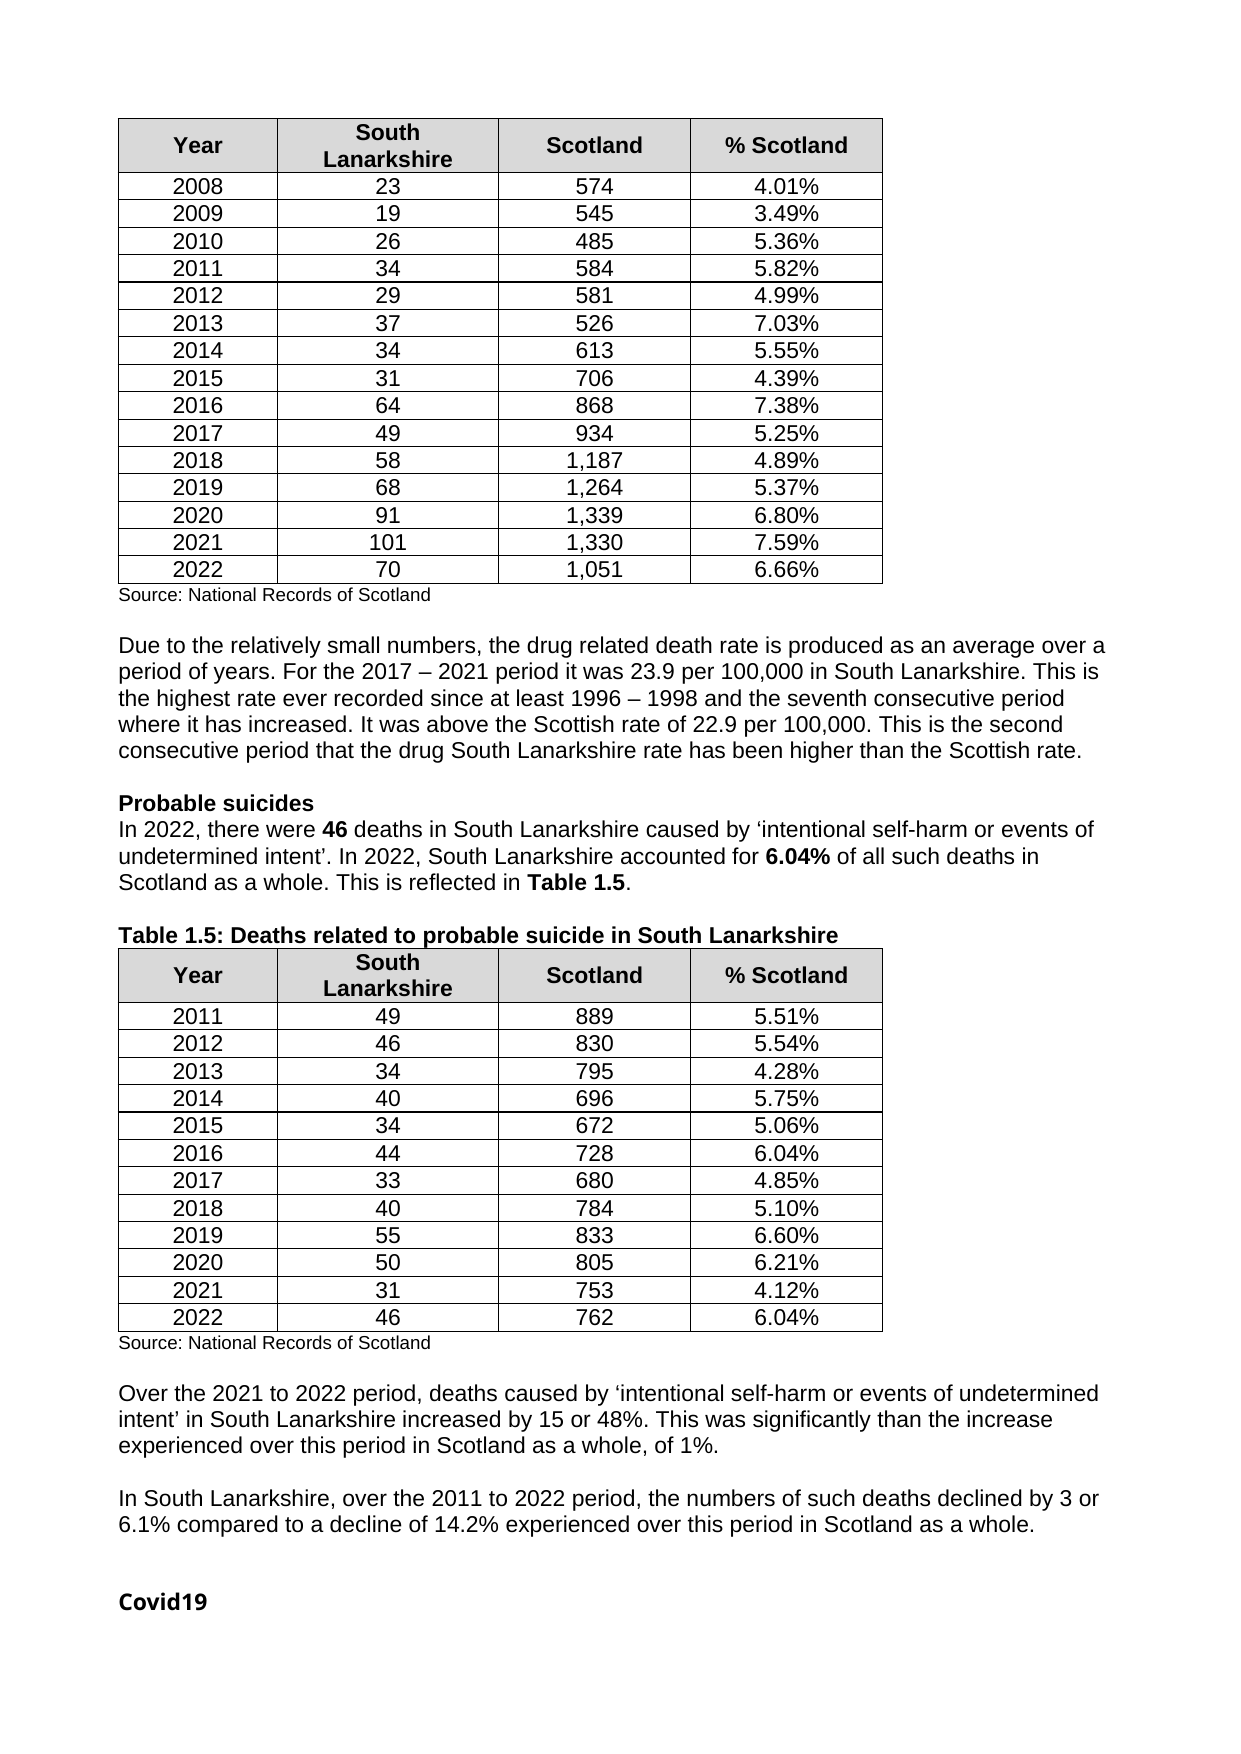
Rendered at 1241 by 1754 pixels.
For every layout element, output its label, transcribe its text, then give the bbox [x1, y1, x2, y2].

table_cell 545 [499, 200, 690, 227]
table_cell 1,330 [499, 529, 690, 555]
table_cell 70 [278, 556, 498, 583]
table_cell 830 [499, 1030, 690, 1057]
table_cell 6.66% [691, 556, 882, 583]
table_cell 2017 [119, 420, 277, 446]
table_cell 2021 [119, 529, 277, 555]
table_cell 706 [499, 365, 690, 391]
text Table 1.5: Deaths related to probable suicide in South Lanarkshire [118, 922, 1122, 948]
table_header Year [119, 119, 277, 172]
table_cell 1,339 [499, 502, 690, 528]
table_cell 46 [278, 1304, 498, 1331]
table_cell 2018 [119, 1195, 277, 1221]
table_header South Lanarkshire [278, 119, 498, 172]
table_cell 581 [499, 283, 690, 309]
table_cell 101 [278, 529, 498, 555]
table_cell 728 [499, 1140, 690, 1166]
table_cell 889 [499, 1003, 690, 1029]
table_cell 753 [499, 1277, 690, 1303]
table_cell 50 [278, 1249, 498, 1276]
table_cell 784 [499, 1195, 690, 1221]
table_cell 2017 [119, 1167, 277, 1193]
table_cell 4.85% [691, 1167, 882, 1193]
table_cell 2013 [119, 310, 277, 336]
table_cell 805 [499, 1249, 690, 1276]
table_cell 2014 [119, 337, 277, 364]
text Over the 2021 to 2022 period, deaths caused by ‘intentional self-harm or events of undetermined intent’ in South Lanarkshire increased by 15 or 48%. This was significantly than the increase experienced over this period in Scotland as a whole, of 1%. [118, 1379, 1122, 1458]
table_cell 868 [499, 392, 690, 418]
table_cell 19 [278, 200, 498, 227]
table_cell 2019 [119, 1222, 277, 1248]
table_cell 795 [499, 1058, 690, 1084]
table_cell 49 [278, 1003, 498, 1029]
table_cell 5.82% [691, 255, 882, 281]
table_cell 4.28% [691, 1058, 882, 1084]
table_cell 34 [278, 1113, 498, 1139]
table_cell 34 [278, 1058, 498, 1084]
table_cell 44 [278, 1140, 498, 1166]
table_cell 7.59% [691, 529, 882, 555]
table_cell 6.80% [691, 502, 882, 528]
table_cell 696 [499, 1085, 690, 1111]
table_cell 31 [278, 1277, 498, 1303]
table_cell 34 [278, 337, 498, 364]
table_cell 2013 [119, 1058, 277, 1084]
table_cell 33 [278, 1167, 498, 1193]
table_cell 934 [499, 420, 690, 446]
table_cell 7.03% [691, 310, 882, 336]
table_cell 5.36% [691, 228, 882, 254]
table_cell 2015 [119, 365, 277, 391]
table_cell 49 [278, 420, 498, 446]
table_cell 2022 [119, 1304, 277, 1331]
table_cell 26 [278, 228, 498, 254]
table_header South Lanarkshire [278, 949, 498, 1002]
table_cell 4.99% [691, 283, 882, 309]
table_cell 64 [278, 392, 498, 418]
table_cell 58 [278, 447, 498, 473]
table_cell 680 [499, 1167, 690, 1193]
table_cell 2020 [119, 1249, 277, 1276]
table_cell 5.55% [691, 337, 882, 364]
table_cell 2019 [119, 474, 277, 501]
table_cell 2008 [119, 173, 277, 199]
text Source: National Records of Scotland [118, 584, 1122, 605]
table_cell 762 [499, 1304, 690, 1331]
table_cell 2010 [119, 228, 277, 254]
table_cell 2011 [119, 1003, 277, 1029]
table_cell 34 [278, 255, 498, 281]
table_cell 37 [278, 310, 498, 336]
table_cell 7.38% [691, 392, 882, 418]
table_cell 31 [278, 365, 498, 391]
text Source: National Records of Scotland [118, 1332, 1122, 1353]
text Covid19 [118, 1586, 1122, 1617]
table_cell 2012 [119, 283, 277, 309]
table_cell 5.25% [691, 420, 882, 446]
table_cell 55 [278, 1222, 498, 1248]
text In 2022, there were 46 deaths in South Lanarkshire caused by ‘intentional self-harm or events of undetermined intent’. In 2022, South Lanarkshire accounted for 6.04% of all such deaths in Scotland as a whole. This is reflected in Table 1.5. [118, 816, 1122, 895]
table_cell 2009 [119, 200, 277, 227]
table_cell 5.75% [691, 1085, 882, 1111]
table_cell 4.89% [691, 447, 882, 473]
table_cell 2016 [119, 392, 277, 418]
text Due to the relatively small numbers, the drug related death rate is produced as an average over a period of years. For the 2017 – 2021 period it was 23.9 per 100,000 in South Lanarkshire. This is the highest rate ever recorded since at least 1996 – 1998 and the seventh consecutive period where it has increased. It was above the Scottish rate of 22.9 per 100,000. This is the second consecutive period that the drug South Lanarkshire rate has been higher than the Scottish rate. [118, 632, 1122, 763]
table_cell 5.51% [691, 1003, 882, 1029]
table_cell 613 [499, 337, 690, 364]
table_cell 1,051 [499, 556, 690, 583]
table_cell 2020 [119, 502, 277, 528]
table_cell 68 [278, 474, 498, 501]
table_header Scotland [499, 119, 690, 172]
table_cell 23 [278, 173, 498, 199]
table_header % Scotland [691, 119, 882, 172]
table_cell 91 [278, 502, 498, 528]
table_cell 2022 [119, 556, 277, 583]
table_cell 4.39% [691, 365, 882, 391]
table_cell 2016 [119, 1140, 277, 1166]
table_cell 2018 [119, 447, 277, 473]
table_cell 2015 [119, 1113, 277, 1139]
table_cell 40 [278, 1085, 498, 1111]
table_cell 5.54% [691, 1030, 882, 1057]
table_cell 1,187 [499, 447, 690, 473]
table_cell 584 [499, 255, 690, 281]
table_cell 6.04% [691, 1304, 882, 1331]
table_cell 672 [499, 1113, 690, 1139]
table_header Scotland [499, 949, 690, 1002]
text Probable suicides [118, 790, 1122, 816]
table_cell 485 [499, 228, 690, 254]
table_cell 2021 [119, 1277, 277, 1303]
table_header % Scotland [691, 949, 882, 1002]
table_cell 40 [278, 1195, 498, 1221]
table_cell 574 [499, 173, 690, 199]
table_cell 833 [499, 1222, 690, 1248]
table_cell 1,264 [499, 474, 690, 501]
table_cell 4.12% [691, 1277, 882, 1303]
table_cell 6.21% [691, 1249, 882, 1276]
table_header Year [119, 949, 277, 1002]
text In South Lanarkshire, over the 2011 to 2022 period, the numbers of such deaths declined by 3 or 6.1% compared to a decline of 14.2% experienced over this period in Scotland as a whole. [118, 1485, 1122, 1538]
table_cell 526 [499, 310, 690, 336]
table_cell 2014 [119, 1085, 277, 1111]
table_cell 5.06% [691, 1113, 882, 1139]
table_cell 6.60% [691, 1222, 882, 1248]
table_cell 6.04% [691, 1140, 882, 1166]
table_cell 3.49% [691, 200, 882, 227]
table_cell 2012 [119, 1030, 277, 1057]
table_cell 29 [278, 283, 498, 309]
table_cell 5.10% [691, 1195, 882, 1221]
table_cell 46 [278, 1030, 498, 1057]
table_cell 2011 [119, 255, 277, 281]
table_cell 5.37% [691, 474, 882, 501]
table_cell 4.01% [691, 173, 882, 199]
